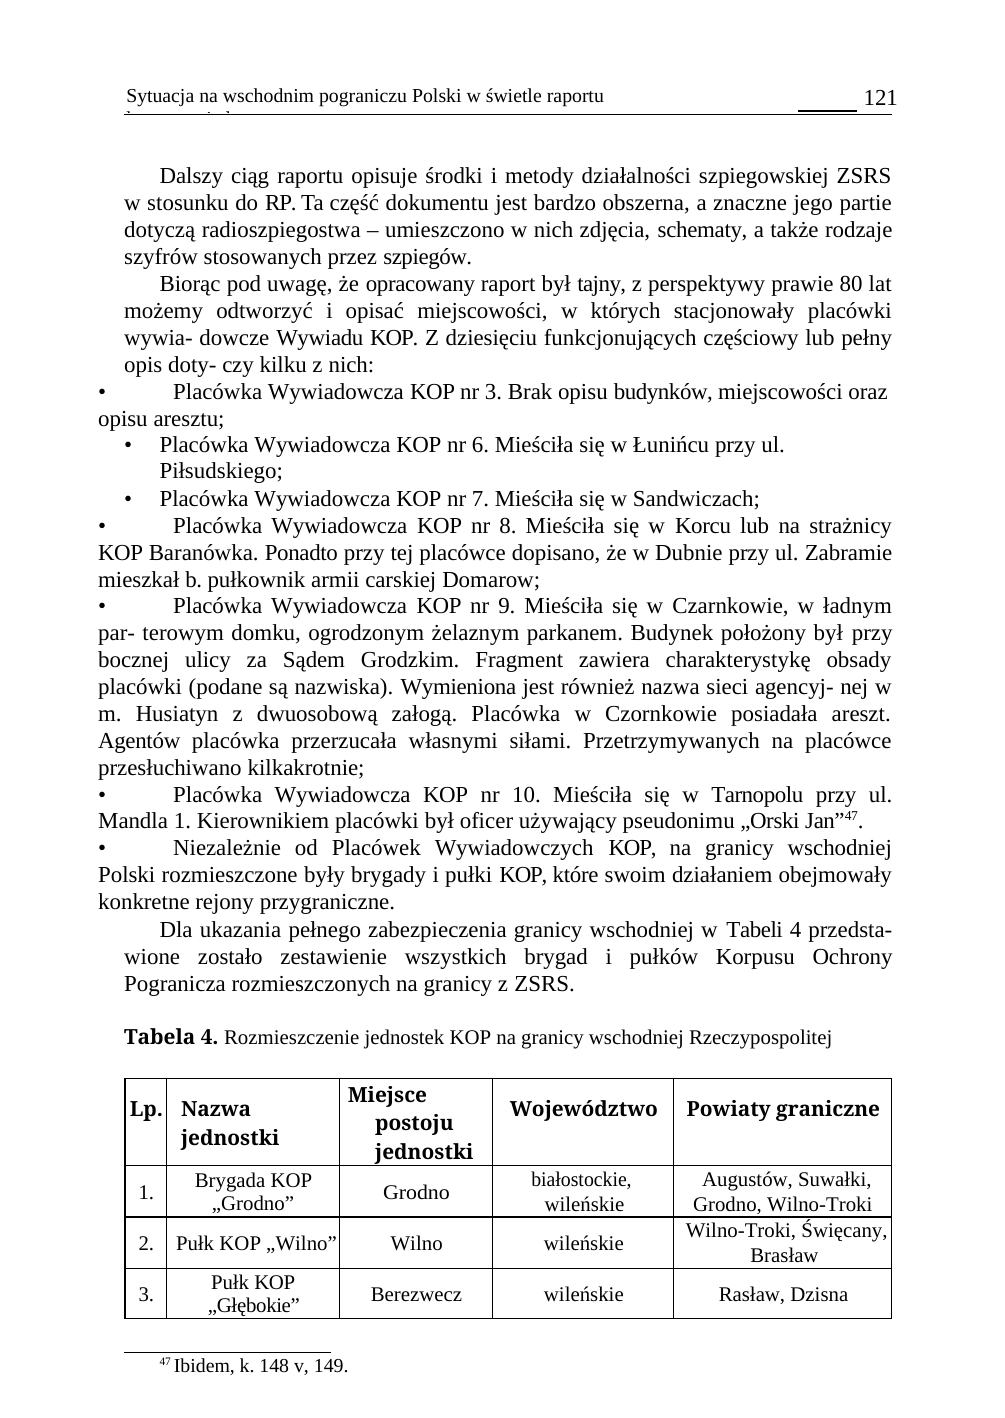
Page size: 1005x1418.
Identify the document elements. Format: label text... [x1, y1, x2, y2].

table_cell 3. [126, 1269, 166, 1318]
table_cell 2. [126, 1218, 166, 1267]
list Placówka Wywiadowcza KOP nr 10. Mieściła się w Tarnopolu przy ul. Mandla 1. Kierownikiem placówki był oficer używający pseudonimu „Orski Jan”47. [98, 781, 892, 834]
list Placówka Wywiadowcza KOP nr 6. Mieściła się w Łunińcu przy ul. Piłsudskiego; [124, 432, 906, 484]
table_header Powiaty graniczne [674, 1079, 891, 1165]
table_cell Wilno-Troki, Święcany, Brasław [674, 1218, 891, 1267]
text Dalszy ciąg raportu opisuje środki i metody działalności szpiegowskiej ZSRS w stosunku do RP. Ta część dokumentu jest bardzo obszerna, a znaczne jego partie dotyczą radioszpiegostwa – umieszczono w nich zdjęcia, schematy, a także rodzaje szyfrów stosowanych przez szpiegów. [124, 163, 892, 269]
table_cell Pułk KOP „Głębokie” [167, 1269, 339, 1318]
table_header Miejsce postoju jednostki [340, 1079, 492, 1165]
table_cell Pułk KOP „Wilno” [167, 1218, 339, 1267]
table_cell Augustów, Suwałki, Grodno, Wilno-Troki [674, 1166, 891, 1216]
table_cell wileńskie [493, 1218, 673, 1267]
text Dla ukazania pełnego zabezpieczenia granicy wschodniej w Tabeli 4 przedsta- wione zostało zestawienie wszystkich brygad i pułków Korpusu Ochrony Pogranicza rozmieszczonych na granicy z ZSRS. [124, 916, 892, 996]
table_cell Wilno [340, 1218, 492, 1267]
table_header Województwo [493, 1079, 673, 1165]
table_cell białostockie, wileńskie [493, 1166, 673, 1216]
list Placówka Wywiadowcza KOP nr 3. Brak opisu budynków, miejscowości oraz opisu aresztu; [98, 378, 892, 431]
table_cell 1. [126, 1166, 166, 1216]
table_header Lp. [126, 1079, 166, 1165]
text 47 Ibidem, k. 148 v, 149. [159, 1354, 906, 1377]
list Niezależnie od Placówek Wywiadowczych KOP, na granicy wschodniej Polski rozmieszczone były brygady i pułki KOP, które swoim działaniem obejmowały konkretne rejony przygraniczne. [98, 834, 892, 914]
text Biorąc pod uwagę, że opracowany raport był tajny, z perspektywy prawie 80 lat możemy odtworzyć i opisać miejscowości, w których stacjonowały placówki wywia- dowcze Wywiadu KOP. Z dziesięciu funkcjonujących częściowy lub pełny opis doty- czy kilku z nich: [124, 270, 892, 377]
table_cell wileńskie [493, 1269, 673, 1318]
table_cell Grodno [340, 1166, 492, 1216]
list Placówka Wywiadowcza KOP nr 9. Mieściła się w Czarnkowie, w ładnym par- terowym domku, ogrodzonym żelaznym parkanem. Budynek położony był przy bocznej ulicy za Sądem Grodzkim. Fragment zawiera charakterystykę obsady placówki (podane są nazwiska). Wymieniona jest również nazwa sieci agencyj- nej w m. Husiatyn z dwuosobową załogą. Placówka w Czornkowie posiadała areszt. Agentów placówka przerzucała własnymi siłami. Przetrzymywanych na placówce przesłuchiwano kilkakrotnie; [98, 592, 892, 780]
table_header Nazwa jednostki [167, 1079, 339, 1165]
list Placówka Wywiadowcza KOP nr 7. Mieściła się w Sandwiczach; [124, 485, 906, 511]
table_cell Rasław, Dzisna [674, 1269, 891, 1318]
table_cell Brygada KOP „Grodno” [167, 1166, 339, 1216]
table_cell Berezwecz [340, 1269, 492, 1318]
list Placówka Wywiadowcza KOP nr 8. Mieściła się w Korcu lub na strażnicy KOP Baranówka. Ponadto przy tej placówce dopisano, że w Dubnie przy ul. Zabramie mieszkał b. pułkownik armii carskiej Domarow; [98, 512, 892, 592]
text Tabela 4. Rozmieszczenie jednostek KOP na granicy wschodniej Rzeczypospolitej [124, 1022, 906, 1050]
